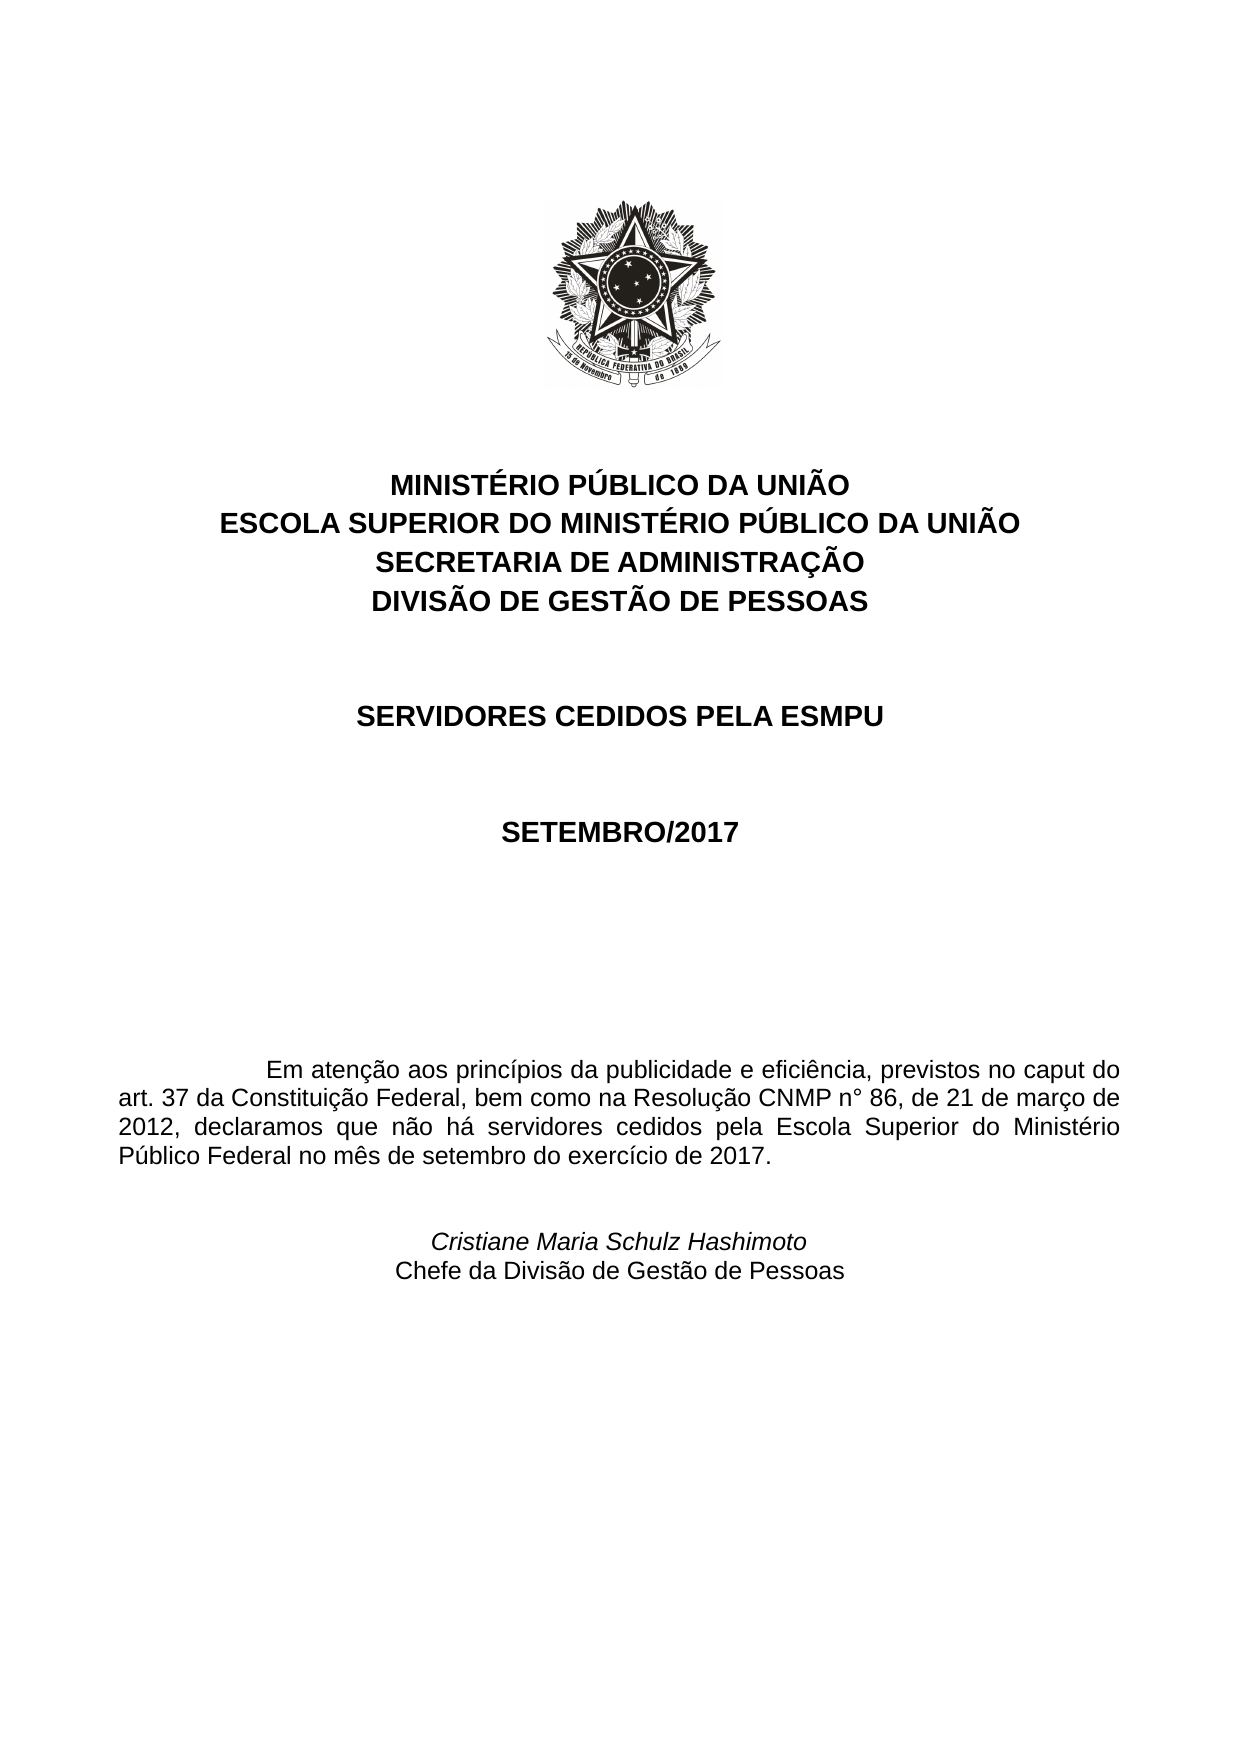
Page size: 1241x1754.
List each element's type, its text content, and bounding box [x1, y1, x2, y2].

text MINISTÉRIO PÚBLICO DA UNIÃO [118, 468, 1122, 501]
text SECRETARIA DE ADMINISTRAÇÃO [118, 545, 1122, 578]
text Chefe da Divisão de Gestão de Pessoas [118, 1256, 1122, 1284]
text Em atenção aos princípios da publicidade e eficiência, previstos no caput do art. 37 da Constituição Federal, bem como na Resolução CNMP n° 86, de 21 de março de 2012, declaramos que não há servidores cedidos pela Escola Superior do Ministério Público Federal no mês de setembro do exercício de 2017. [118, 1054, 1122, 1169]
text DIVISÃO DE GESTÃO DE PESSOAS [118, 583, 1122, 617]
text Cristiane Maria Schulz Hashimoto [118, 1227, 1122, 1256]
text ESCOLA SUPERIOR DO MINISTÉRIO PÚBLICO DA UNIÃO [118, 506, 1122, 540]
text SERVIDORES CEDIDOS PELA ESMPU [118, 699, 1122, 733]
text SETEMBRO/2017 [118, 815, 1122, 848]
picture [543, 199, 723, 389]
